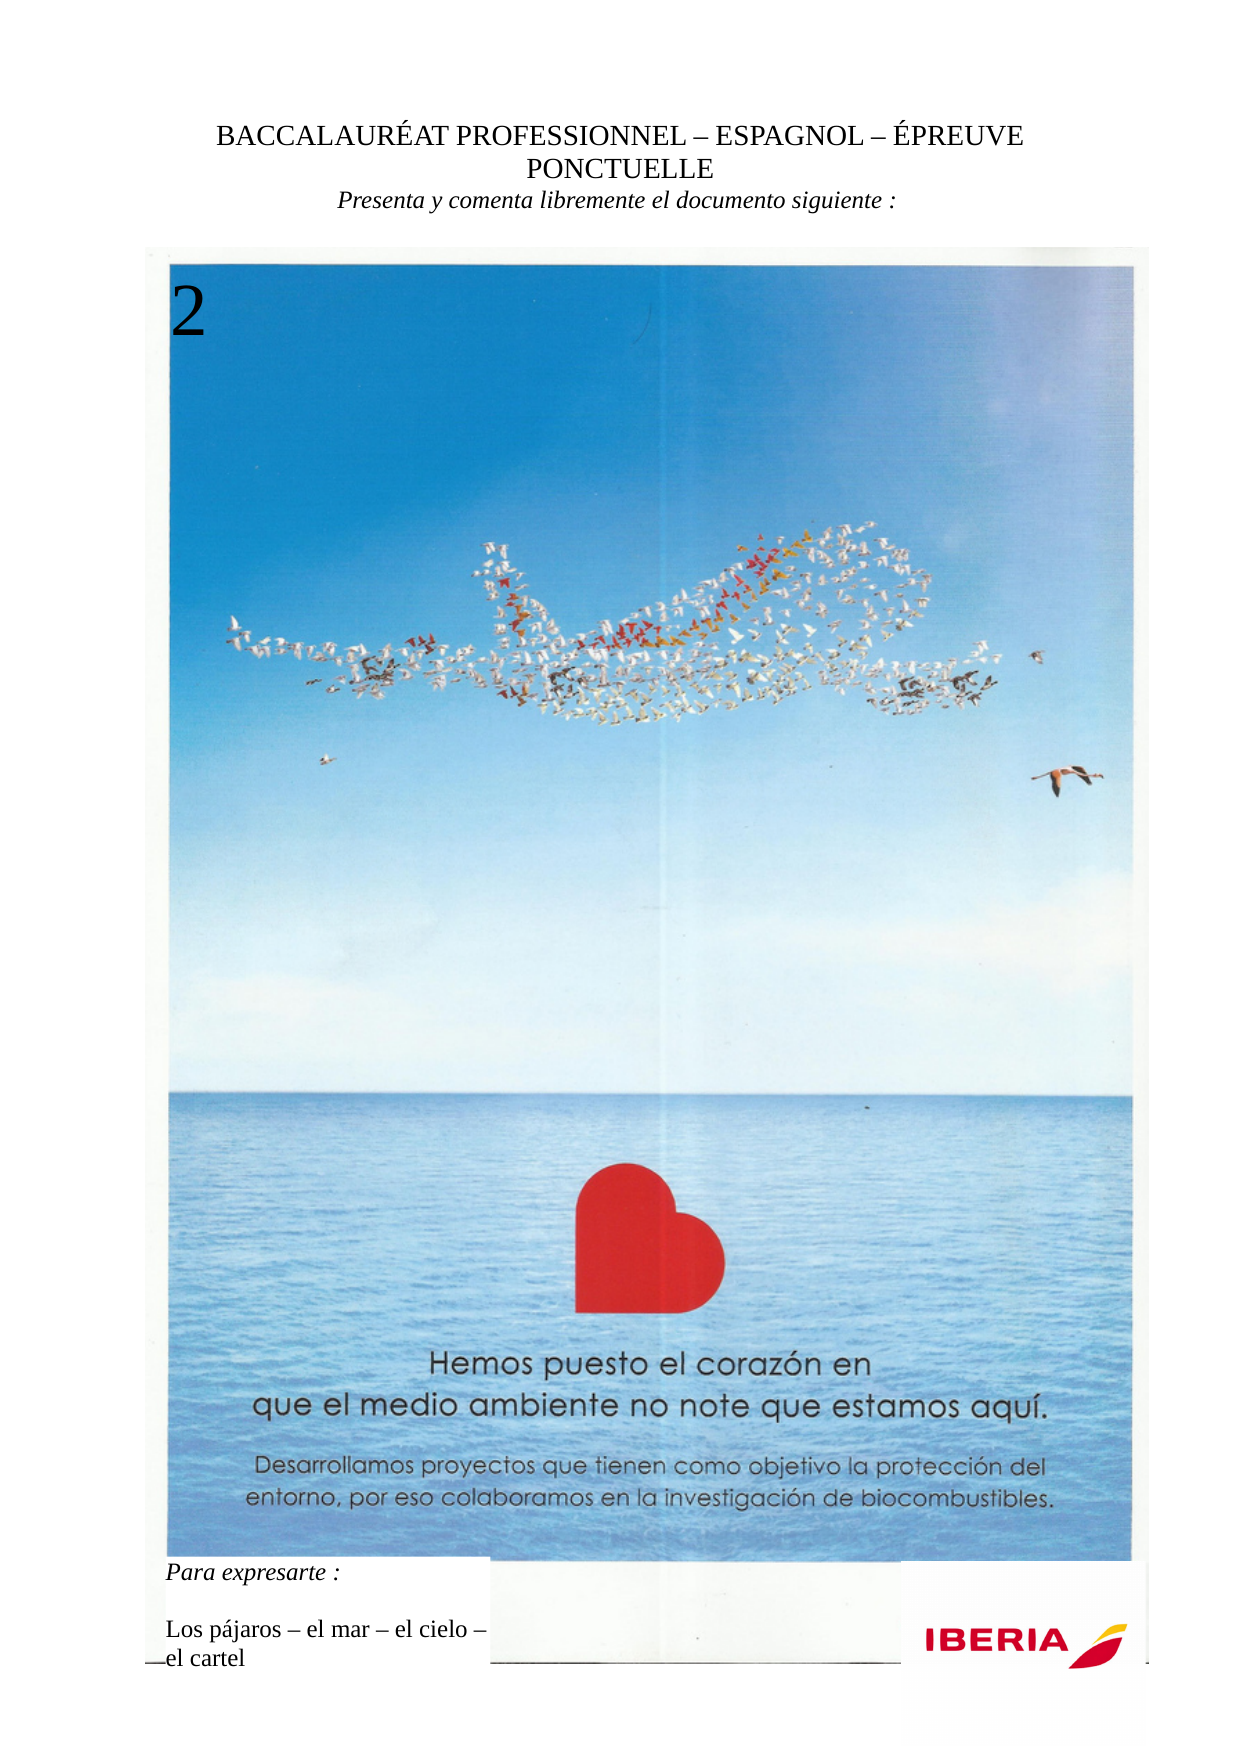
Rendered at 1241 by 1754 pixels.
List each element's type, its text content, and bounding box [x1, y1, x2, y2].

text BACCALAURÉAT PROFESSIONNEL – ESPAGNOL – ÉPREUVE PONCTUELLE [118, 118, 1122, 185]
text Presenta y comenta libremente el documento siguiente : [118, 185, 1122, 214]
picture [145, 247, 1149, 1746]
